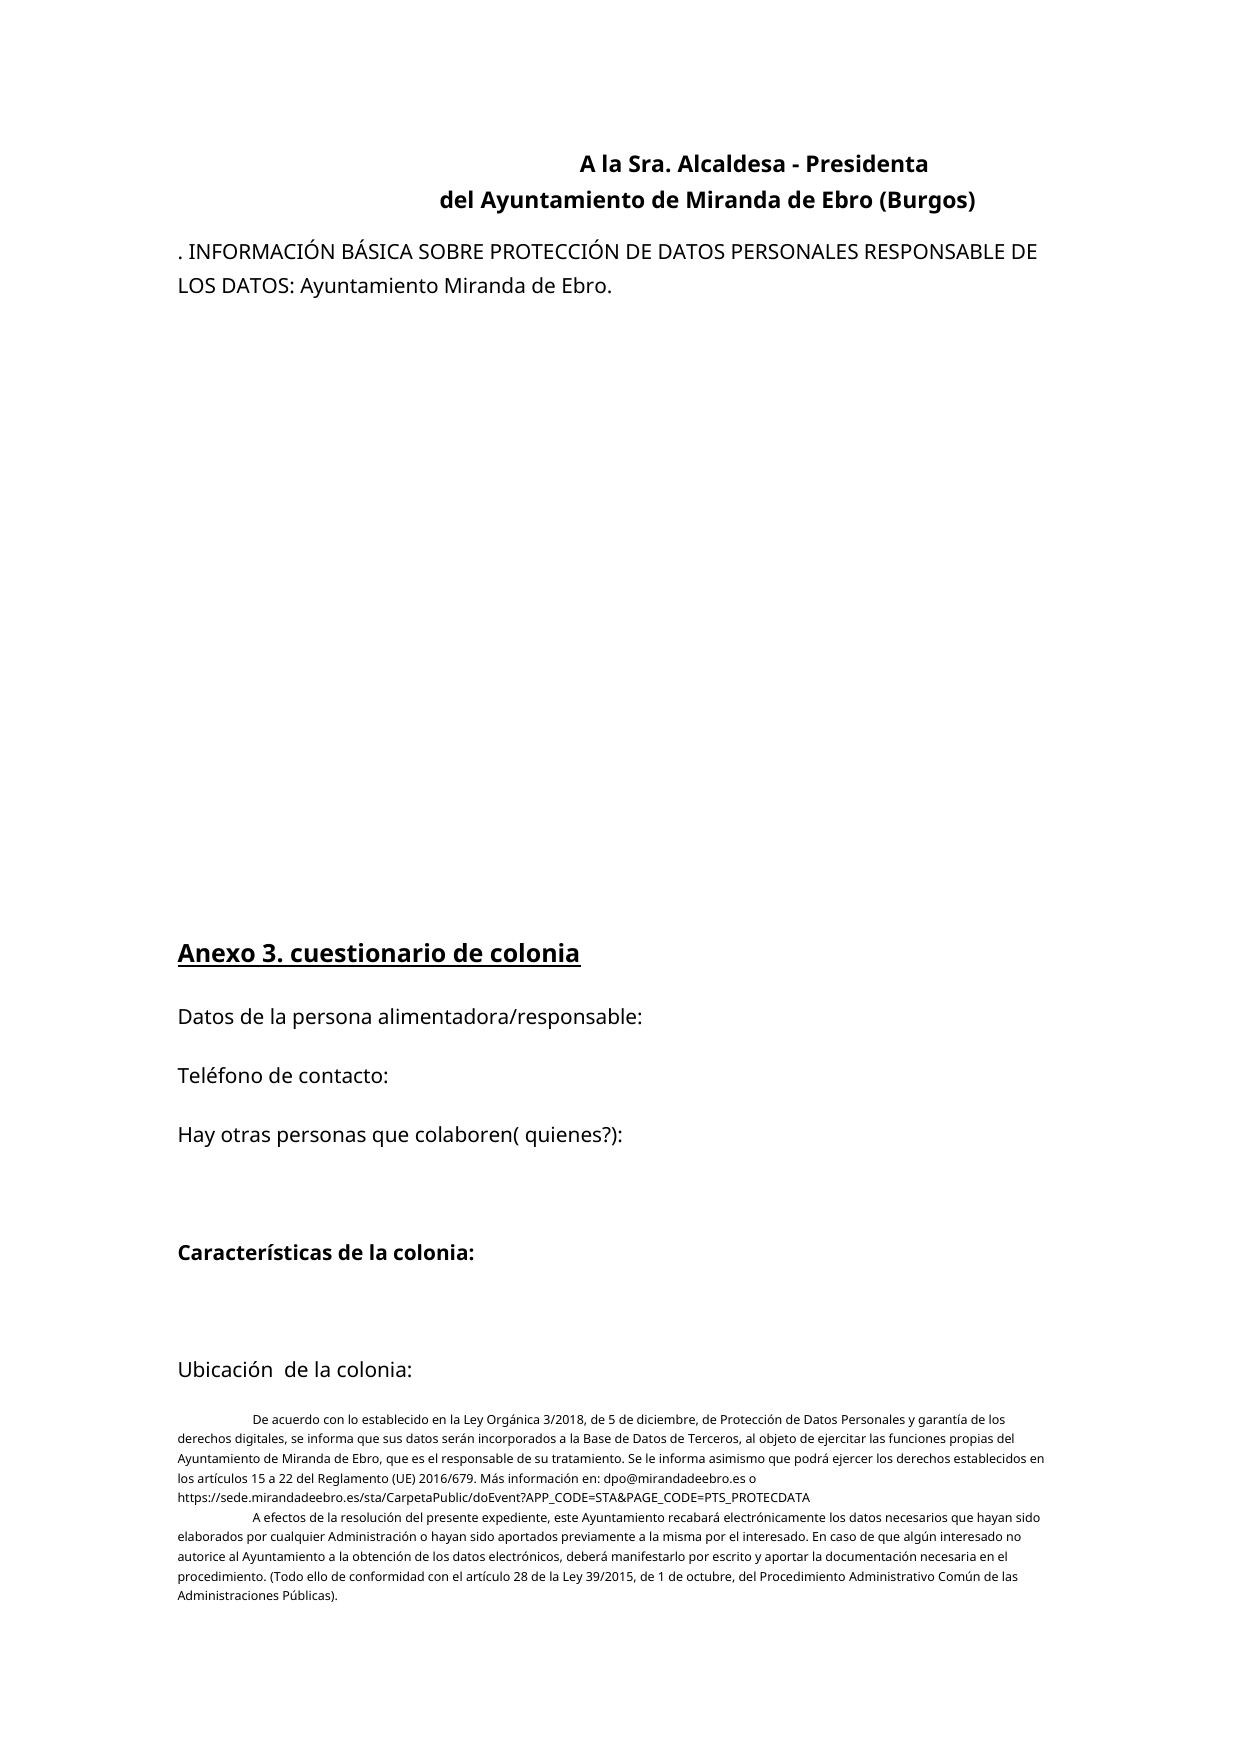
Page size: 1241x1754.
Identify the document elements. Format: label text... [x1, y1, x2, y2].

subtitle Anexo 3. cuestionario de colonia [177, 936, 1063, 970]
subtitle Características de la colonia: [177, 1238, 1063, 1266]
subtitle . INFORMACIÓN BÁSICA SOBRE PROTECCIÓN DE DATOS PERSONALES RESPONSABLE DE LOS DATOS: Ayuntamiento Miranda de Ebro. [177, 237, 1063, 300]
subtitle Teléfono de contacto: [177, 1061, 1063, 1089]
subtitle Hay otras personas que colaboren( quienes?): [177, 1120, 1063, 1148]
subtitle Datos de la persona alimentadora/responsable: [177, 1002, 1063, 1030]
subtitle Ubicación de la colonia: [177, 1355, 1063, 1384]
